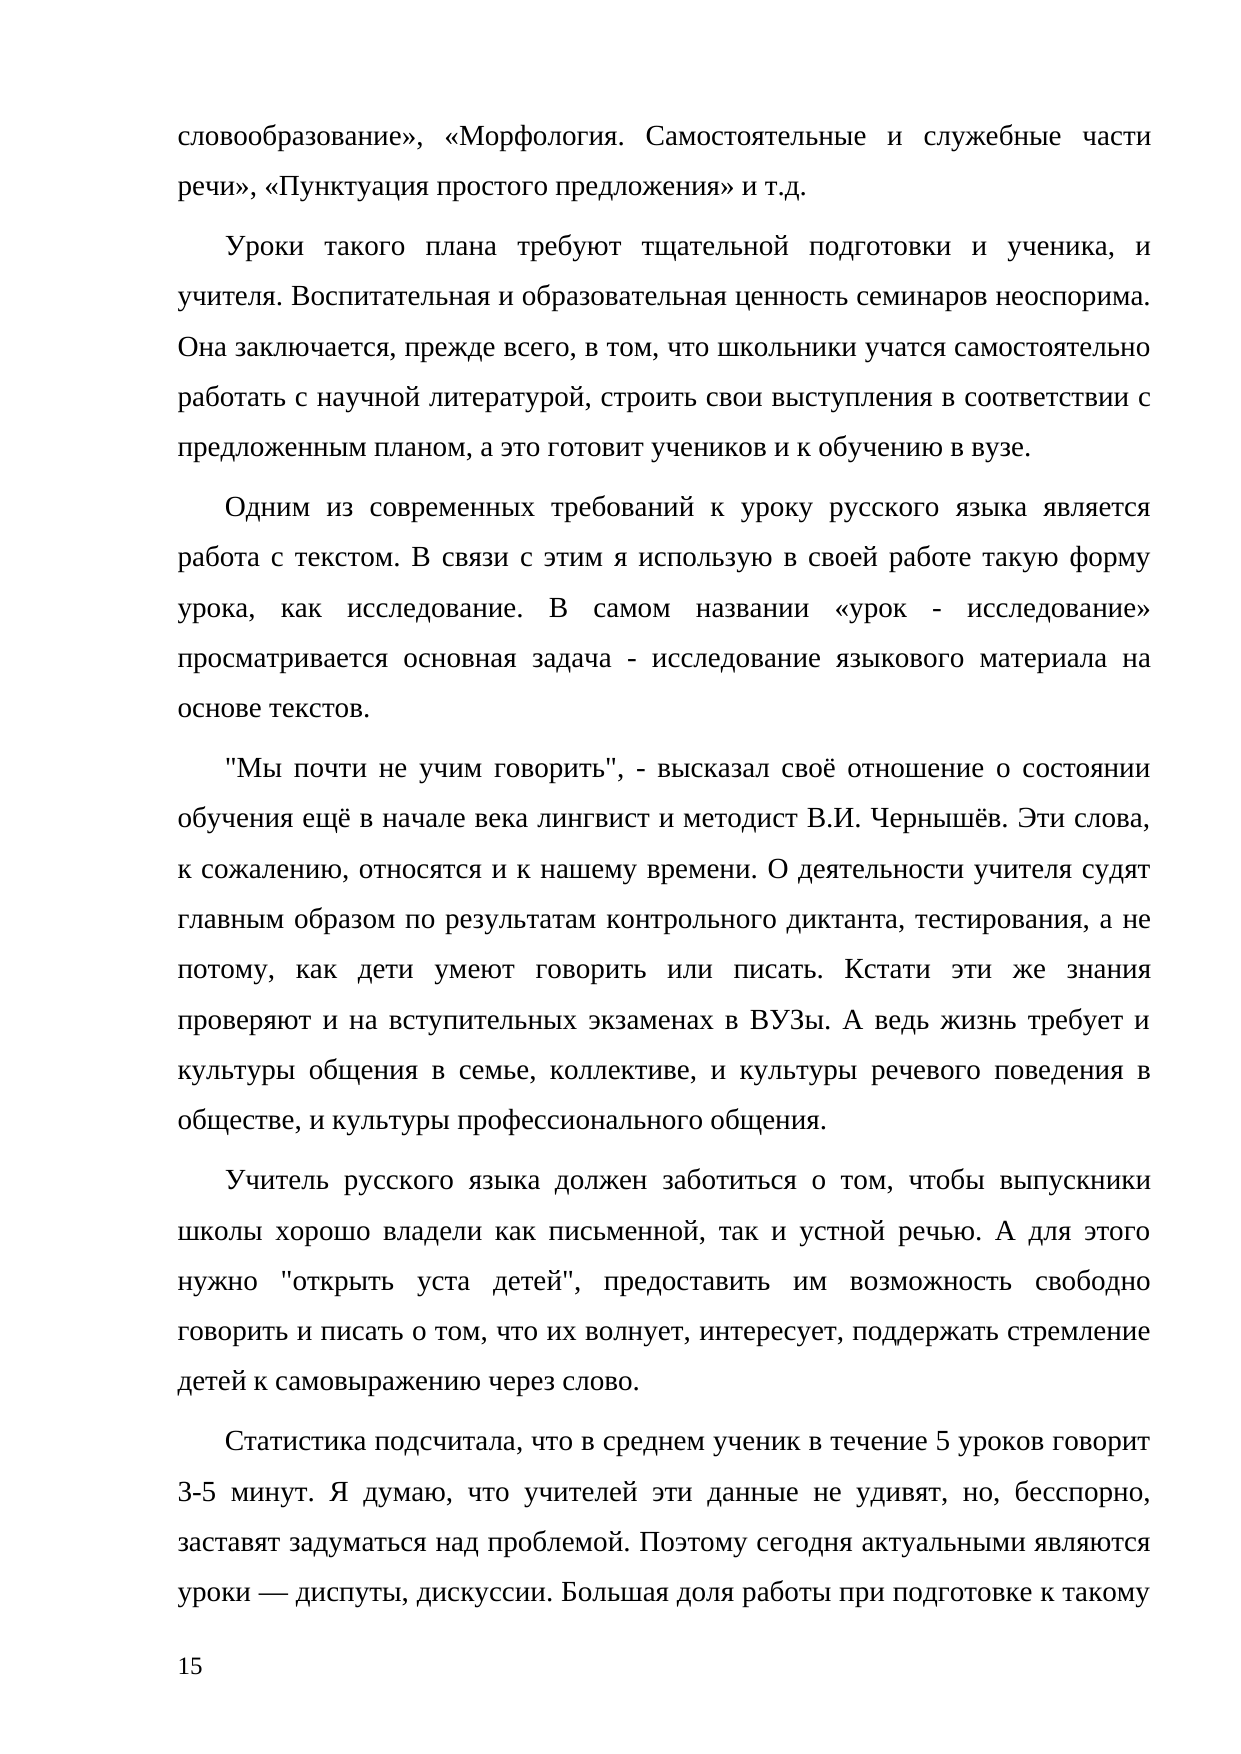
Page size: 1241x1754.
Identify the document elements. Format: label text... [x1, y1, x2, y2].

text Статистика подсчитала, что в среднем ученик в течение 5 уроков говорит 3-5 минут. Я думаю, что учителей эти данные не удивят, но, бесспорно, заставят задуматься над проблемой. Поэтому сегодня актуальными являются уроки — диспуты, дискуссии. Большая доля работы при подготовке к такому [177, 1423, 1152, 1608]
text "Мы почти не учим говорить", - высказал своё отношение о состоянии обучения ещё в начале века лингвист и методист В.И. Чернышёв. Эти слова, к сожалению, относятся и к нашему времени. О деятельности учителя судят главным образом по результатам контрольного диктанта, тестирования, а не потому, как дети умеют говорить или писать. Кстати эти же знания проверяют и на вступительных экзаменах в ВУЗы. А ведь жизнь требует и культуры общения в семье, коллективе, и культуры речевого поведения в обществе, и культуры профессионального общения. [177, 750, 1152, 1136]
text Одним из современных требований к уроку русского языка является работа с текстом. В связи с этим я использую в своей работе такую форму урока, как исследование. В самом названии «урок - исследование» просматривается основная задача - исследование языкового материала на основе текстов. [177, 489, 1152, 724]
text словообразование», «Морфология. Самостоятельные и служебные части речи», «Пунктуация простого предложения» и т.д. [177, 118, 1152, 202]
text Учитель русского языка должен заботиться о том, чтобы выпускники школы хорошо владели как письменной, так и устной речью. А для этого нужно "открыть уста детей", предоставить им возможность свободно говорить и писать о том, что их волнует, интересует, поддержать стремление детей к самовыражению через слово. [177, 1162, 1152, 1397]
text Уроки такого плана требуют тщательной подготовки и ученика, и учителя. Воспитательная и образовательная ценность семинаров неоспорима. Она заключается, прежде всего, в том, что школьники учатся самостоятельно работать с научной литературой, строить свои выступления в соответствии с предложенным планом, а это готовит учеников и к обучению в вузе. [177, 228, 1152, 463]
